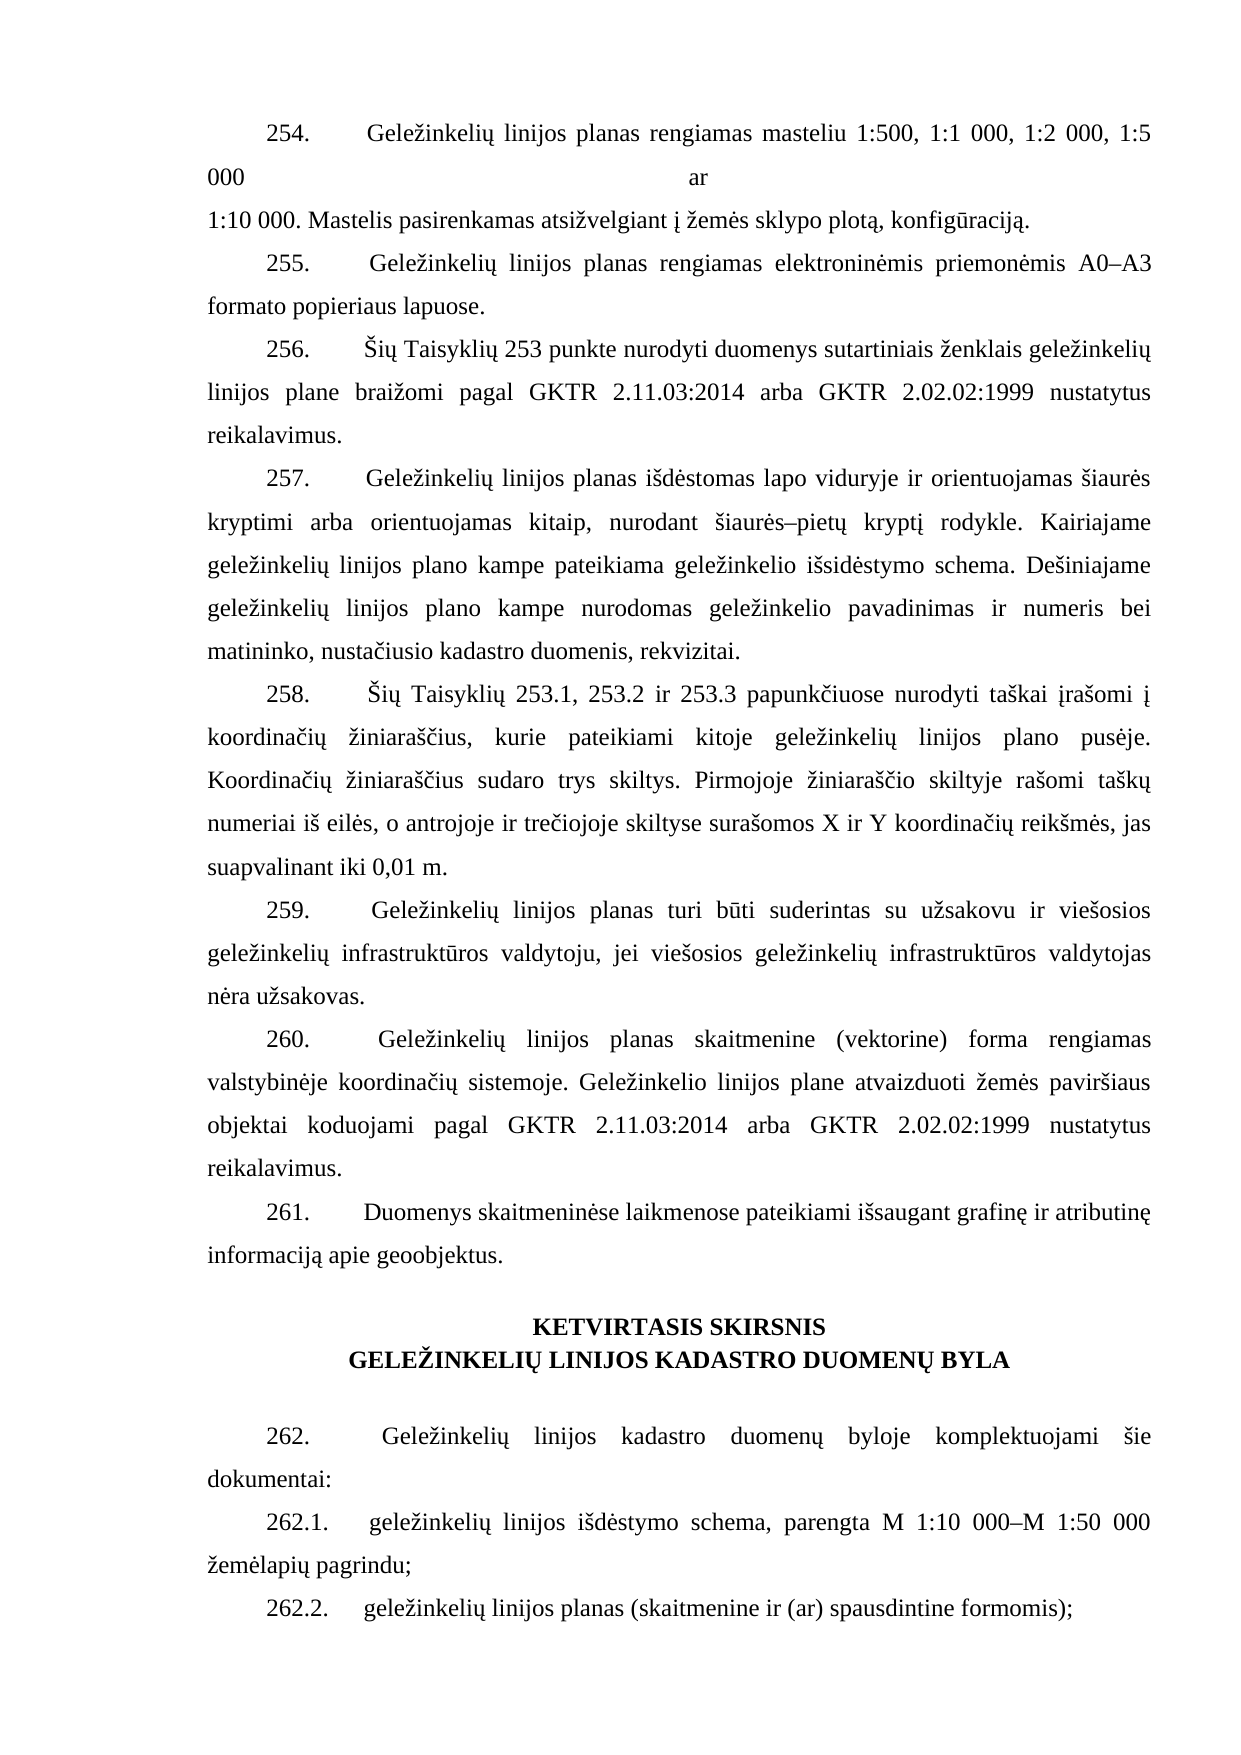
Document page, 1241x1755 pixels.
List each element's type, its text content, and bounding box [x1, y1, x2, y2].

text 258. Šių Taisyklių 253.1, 253.2 ir 253.3 papunkčiuose nurodyti taškai įrašomi į koordinačių žiniaraščius, kurie pateikiami kitoje geležinkelių linijos plano pusėje. Koordinačių žiniaraščius sudaro trys skiltys. Pirmojoje žiniaraščio skiltyje rašomi taškų numeriai iš eilės, o antrojoje ir trečiojoje skiltyse surašomos X ir Y koordinačių reikšmės, jas suapvalinant iki 0,01 m. [207, 679, 1152, 880]
text GELEŽINKELIŲ LINIJOS KADASTRO DUOMENŲ BYLA [207, 1345, 1152, 1373]
text 262.2. geležinkelių linijos planas (skaitmenine ir (ar) spausdintine formomis); [207, 1593, 1152, 1622]
text 254. Geležinkelių linijos planas rengiamas masteliu 1:500, 1:1 000, 1:2 000, 1:5 000 ar 1:10 000. Mastelis pasirenkamas atsižvelgiant į žemės sklypo plotą, konfigūraciją. [207, 118, 1152, 233]
text 256. Šių Taisyklių 253 punkte nurodyti duomenys sutartiniais ženklais geležinkelių linijos plane braižomi pagal GKTR 2.11.03:2014 arba GKTR 2.02.02:1999 nustatytus reikalavimus. [207, 334, 1152, 449]
text 259. Geležinkelių linijos planas turi būti suderintas su užsakovu ir viešosios geležinkelių infrastruktūros valdytoju, jei viešosios geležinkelių infrastruktūros valdytojas nėra užsakovas. [207, 895, 1152, 1010]
text 255. Geležinkelių linijos planas rengiamas elektroninėmis priemonėmis A0–A3 formato popieriaus lapuose. [207, 248, 1152, 320]
text 262.1. geležinkelių linijos išdėstymo schema, parengta M 1:10 000–M 1:50 000 žemėlapių pagrindu; [207, 1507, 1152, 1579]
text KETVIRTASIS SKIRSNIS [207, 1312, 1152, 1340]
text 262. Geležinkelių linijos kadastro duomenų byloje komplektuojami šie dokumentai: [207, 1421, 1152, 1493]
text 260. Geležinkelių linijos planas skaitmenine (vektorine) forma rengiamas valstybinėje koordinačių sistemoje. Geležinkelio linijos plane atvaizduoti žemės paviršiaus objektai koduojami pagal GKTR 2.11.03:2014 arba GKTR 2.02.02:1999 nustatytus reikalavimus. [207, 1024, 1152, 1182]
text 257. Geležinkelių linijos planas išdėstomas lapo viduryje ir orientuojamas šiaurės kryptimi arba orientuojamas kitaip, nurodant šiaurės–pietų kryptį rodykle. Kairiajame geležinkelių linijos plano kampe pateikiama geležinkelio išsidėstymo schema. Dešiniajame geležinkelių linijos plano kampe nurodomas geležinkelio pavadinimas ir numeris bei matininko, nustačiusio kadastro duomenis, rekvizitai. [207, 463, 1152, 665]
text 261. Duomenys skaitmeninėse laikmenose pateikiami išsaugant grafinę ir atributinę informaciją apie geoobjektus. [207, 1197, 1152, 1268]
